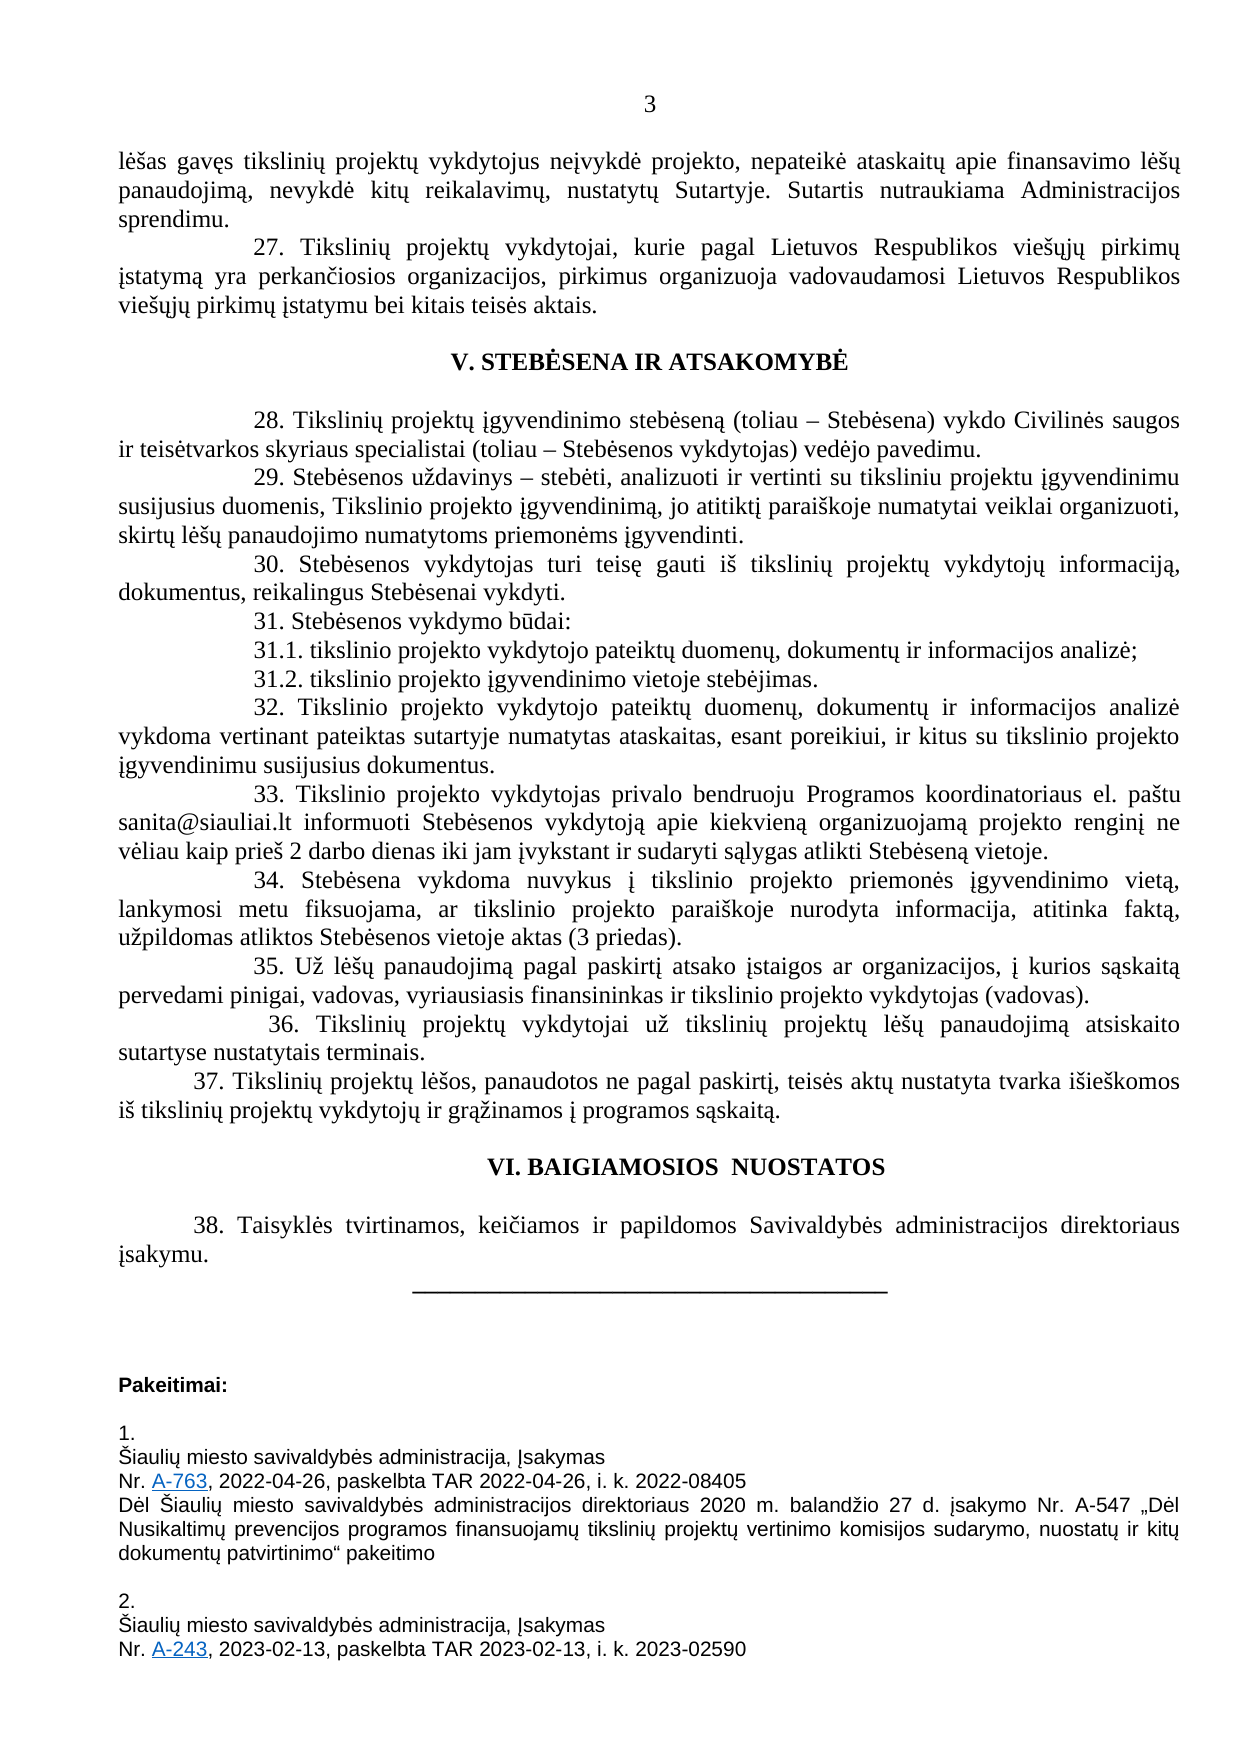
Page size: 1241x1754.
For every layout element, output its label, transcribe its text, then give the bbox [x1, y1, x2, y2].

text VI. BAIGIAMOSIOS NUOSTATOS [118, 1152, 1181, 1181]
text 1. [118, 1421, 1181, 1445]
text Nr. A-243, 2023-02-13, paskelbta TAR 2023-02-13, i. k. 2023-02590 [118, 1636, 1181, 1660]
text Pakeitimai: [118, 1373, 1181, 1397]
text 31.2. tikslinio projekto įgyvendinimo vietoje stebėjimas. [118, 664, 1181, 692]
text 2. [118, 1588, 1181, 1612]
text Šiaulių miesto savivaldybės administracija, Įsakymas [118, 1612, 1181, 1636]
text Dėl Šiaulių miesto savivaldybės administracijos direktoriaus 2020 m. balandžio 27 d. įsakymo Nr. A-547 „Dėl Nusikaltimų prevencijos programos finansuojamų tikslinių projektų vertinimo komisijos sudarymo, nuostatų ir kitų dokumentų patvirtinimo“ pakeitimo [118, 1493, 1181, 1564]
text 38. Taisyklės tvirtinamos, keičiamos ir papildomos Savivaldybės administracijos direktoriaus įsakymu. [118, 1210, 1181, 1267]
text 34. Stebėsena vykdoma nuvykus į tikslinio projekto priemonės įgyvendinimo vietą, lankymosi metu fiksuojama, ar tikslinio projekto paraiškoje nurodyta informacija, atitinka faktą, užpildomas atliktos Stebėsenos vietoje aktas (3 priedas). [118, 865, 1181, 951]
text 36. Tikslinių projektų vykdytojai už tikslinių projektų lėšų panaudojimą atsiskaito sutartyse nustatytais terminais. [118, 1009, 1181, 1066]
text lėšas gavęs tikslinių projektų vykdytojus neįvykdė projekto, nepateikė ataskaitų apie finansavimo lėšų panaudojimą, nevykdė kitų reikalavimų, nustatytų Sutartyje. Sutartis nutraukiama Administracijos sprendimu. [118, 146, 1181, 232]
text 30. Stebėsenos vykdytojas turi teisę gauti iš tikslinių projektų vykdytojų informaciją, dokumentus, reikalingus Stebėsenai vykdyti. [118, 549, 1181, 606]
text 29. Stebėsenos uždavinys – stebėti, analizuoti ir vertinti su tiksliniu projektu įgyvendinimu susijusius duomenis, Tikslinio projekto įgyvendinimą, jo atitiktį paraiškoje numatytai veiklai organizuoti, skirtų lėšų panaudojimo numatytoms priemonėms įgyvendinti. [118, 462, 1181, 549]
text ______________________________________ [118, 1267, 1181, 1296]
text 28. Tikslinių projektų įgyvendinimo stebėseną (toliau – Stebėsena) vykdo Civilinės saugos ir teisėtvarkos skyriaus specialistai (toliau – Stebėsenos vykdytojas) vedėjo pavedimu. [118, 405, 1181, 462]
text Nr. A-763, 2022-04-26, paskelbta TAR 2022-04-26, i. k. 2022-08405 [118, 1469, 1181, 1493]
text 35. Už lėšų panaudojimą pagal paskirtį atsako įstaigos ar organizacijos, į kurios sąskaitą pervedami pinigai, vadovas, vyriausiasis finansininkas ir tikslinio projekto vykdytojas (vadovas). [118, 951, 1181, 1009]
text 31. Stebėsenos vykdymo būdai: [118, 606, 1181, 635]
text 27. Tikslinių projektų vykdytojai, kurie pagal Lietuvos Respublikos viešųjų pirkimų įstatymą yra perkančiosios organizacijos, pirkimus organizuoja vadovaudamosi Lietuvos Respublikos viešųjų pirkimų įstatymu bei kitais teisės aktais. [118, 232, 1181, 319]
text 37. Tikslinių projektų lėšos, panaudotos ne pagal paskirtį, teisės aktų nustatyta tvarka išieškomos iš tikslinių projektų vykdytojų ir grąžinamos į programos sąskaitą. [118, 1066, 1181, 1124]
text V. STEBĖSENA IR ATSAKOMYBĖ [118, 347, 1181, 376]
text 32. Tikslinio projekto vykdytojo pateiktų duomenų, dokumentų ir informacijos analizė vykdoma vertinant pateiktas sutartyje numatytas ataskaitas, esant poreikiui, ir kitus su tikslinio projekto įgyvendinimu susijusius dokumentus. [118, 692, 1181, 779]
text 31.1. tikslinio projekto vykdytojo pateiktų duomenų, dokumentų ir informacijos analizė; [118, 635, 1181, 664]
text Šiaulių miesto savivaldybės administracija, Įsakymas [118, 1445, 1181, 1469]
text 33. Tikslinio projekto vykdytojas privalo bendruoju Programos koordinatoriaus el. paštu sanita@siauliai.lt informuoti Stebėsenos vykdytoją apie kiekvieną organizuojamą projekto renginį ne vėliau kaip prieš 2 darbo dienas iki jam įvykstant ir sudaryti sąlygas atlikti Stebėseną vietoje. [118, 779, 1181, 865]
